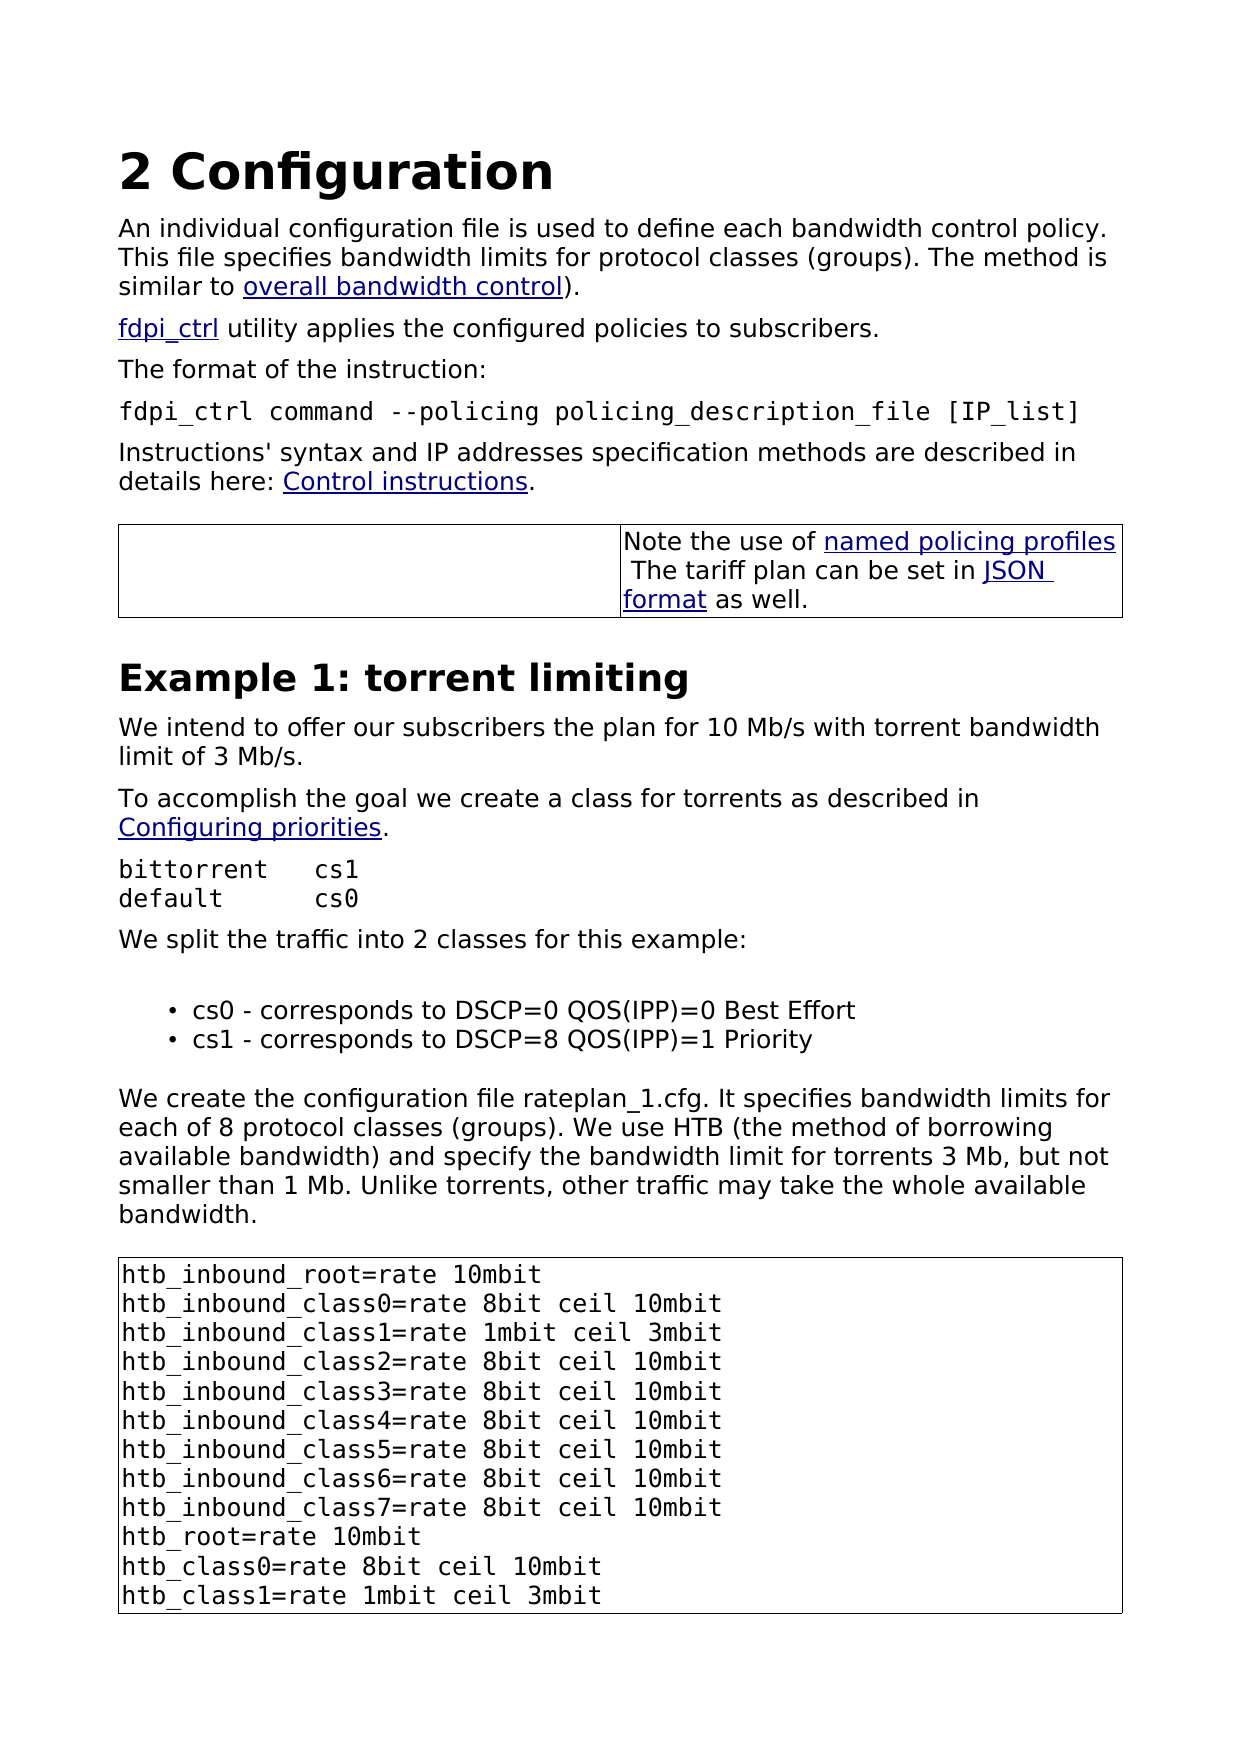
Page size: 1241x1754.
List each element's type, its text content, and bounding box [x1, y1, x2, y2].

text We intend to offer our subscribers the plan for 10 Mb/s with torrent bandwidth limit of 3 Mb/s. [118, 713, 1122, 772]
subtitle 2 Configuration [118, 143, 1122, 201]
text Instructions' syntax and IP addresses specification methods are described in details here: Control instructions. [118, 438, 1122, 496]
table_header htb_inbound_root=rate 10mbit htb_inbound_class0=rate 8bit ceil 10mbit htb_inbound_class1=rate 1mbit ceil 3mbit htb_inbound_class2=rate 8bit ceil 10mbit htb_inbound_class3=rate 8bit ceil 10mbit htb_inbound_class4=rate 8bit ceil 10mbit htb_inbound_class5=rate 8bit ceil 10mbit htb_inbound_class6=rate 8bit ceil 10mbit htb_inbound_class7=rate 8bit ceil 10mbit htb_root=rate 10mbit htb_class0=rate 8bit ceil 10mbit htb_class1=rate 1mbit ceil 3mbit [119, 1258, 1122, 1613]
text We create the configuration file rateplan_1.cfg. It specifies bandwidth limits for each of 8 protocol classes (groups). We use HTB (the method of borrowing available bandwidth) and specify the bandwidth limit for torrents 3 Mb, but not smaller than 1 Mb. Unlike torrents, other traffic may take the whole available bandwidth. [118, 1084, 1122, 1230]
text The format of the instruction: [118, 356, 1122, 385]
list cs1 - corresponds to DSCP=8 QOS(IPP)=1 Priority [177, 1025, 1122, 1054]
table_header [119, 525, 620, 617]
subtitle Example 1: torrent limiting [118, 657, 1122, 701]
list cs0 - corresponds to DSCP=0 QOS(IPP)=0 Best Effort [177, 996, 1122, 1025]
text fdpi_ctrl command --policing policing_description_file [IP_list] [118, 397, 1122, 426]
text fdpi_ctrl utility applies the configured policies to subscribers. [118, 314, 1122, 343]
table_header Note the use of named policing profiles The tariff plan can be set in JSON format as well. [621, 525, 1122, 617]
text bittorrent cs1 default cs0 [118, 855, 1122, 913]
text We split the traffic into 2 classes for this example: [118, 925, 1122, 954]
text To accomplish the goal we create a class for torrents as described in Configuring priorities. [118, 784, 1122, 842]
text An individual configuration file is used to define each bandwidth control policy. This file specifies bandwidth limits for protocol classes (groups). The method is similar to overall bandwidth control). [118, 214, 1122, 301]
